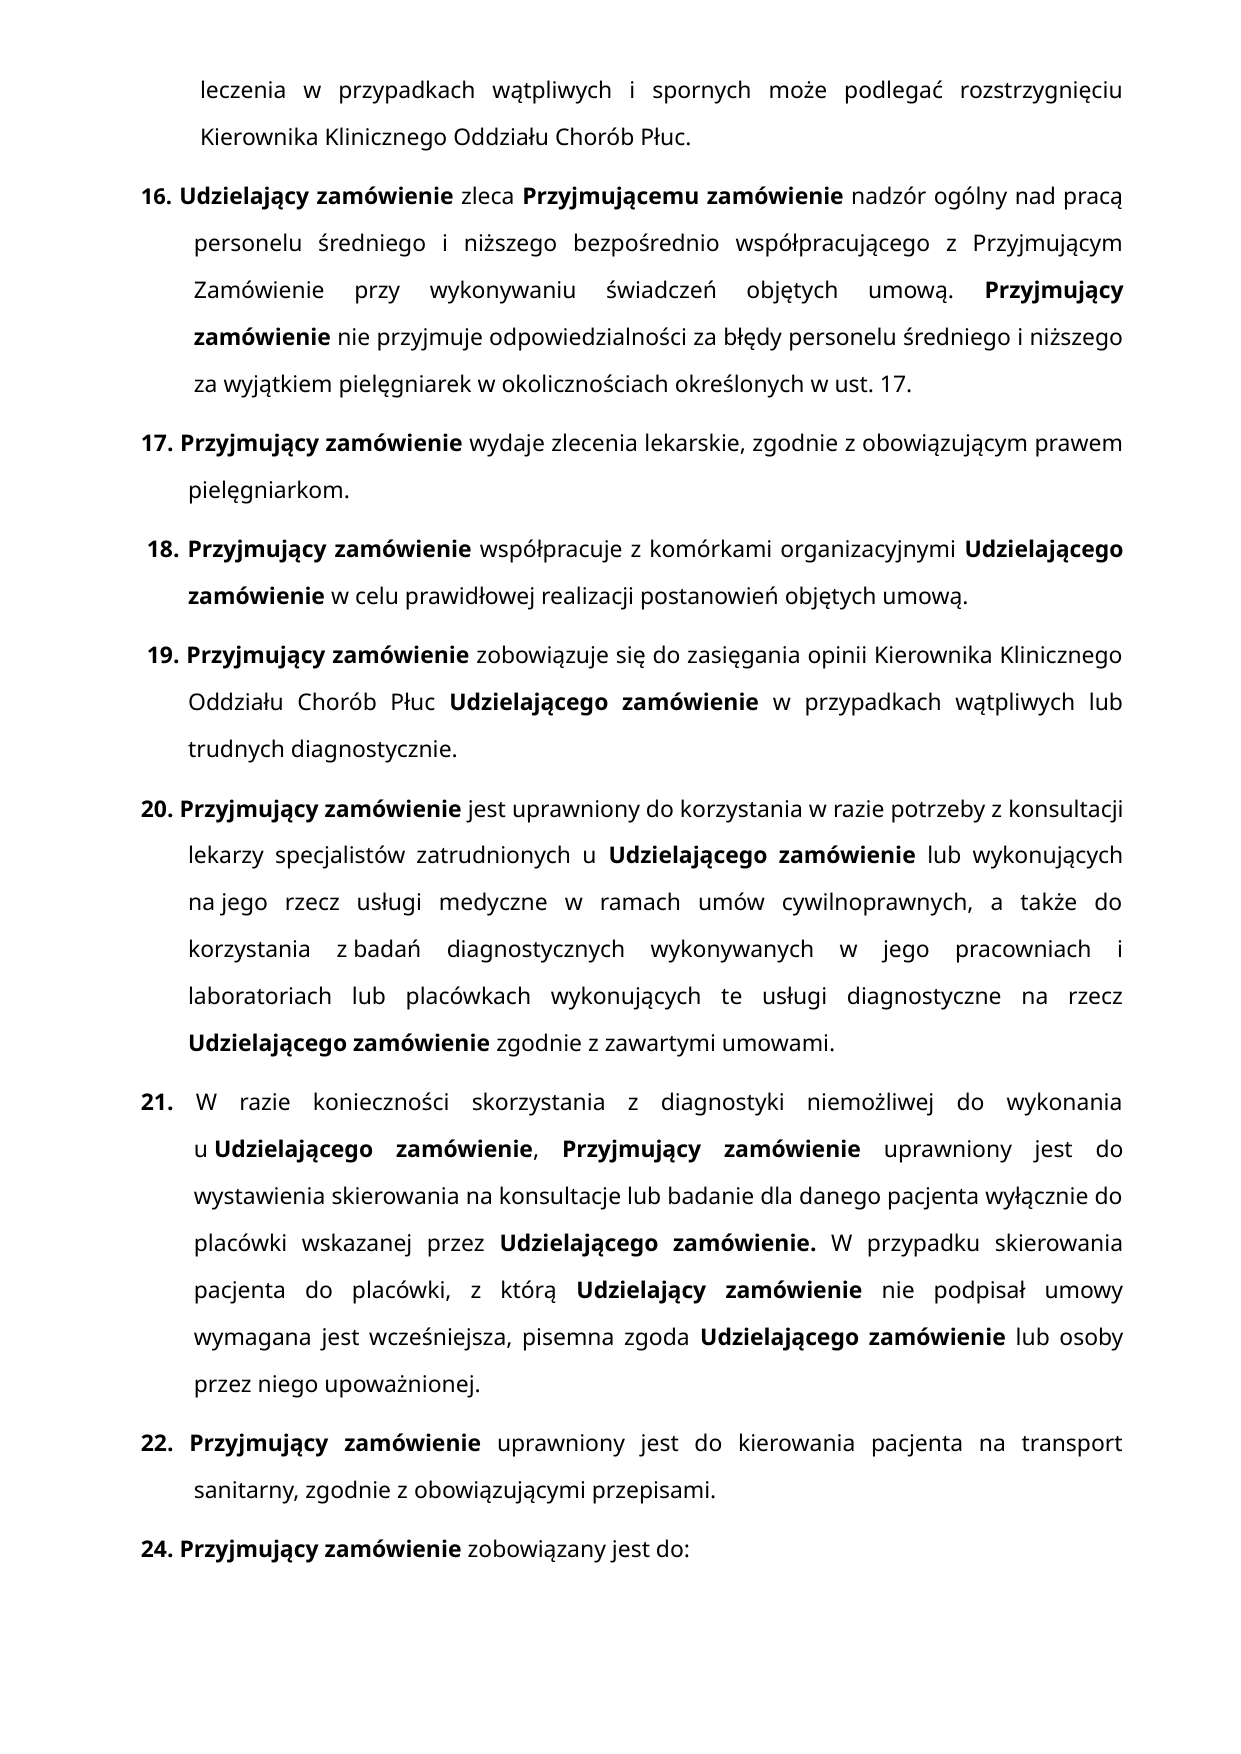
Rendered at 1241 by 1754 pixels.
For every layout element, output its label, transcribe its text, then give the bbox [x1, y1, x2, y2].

text leczenia w przypadkach wątpliwych i spornych może podlegać rozstrzygnięciu Kierownika Klinicznego Oddziału Chorób Płuc. [141, 74, 1123, 152]
text 18. Przyjmujący zamówienie współpracuje z komórkami organizacyjnymi Udzielającego zamówienie w celu prawidłowej realizacji postanowień objętych umową. [147, 533, 1123, 611]
text 16. Udzielający zamówienie zleca Przyjmującemu zamówienie nadzór ogólny nad pracą personelu średniego i niższego bezpośrednio współpracującego z Przyjmującym Zamówienie przy wykonywaniu świadczeń objętych umową. Przyjmujący zamówienie nie przyjmuje odpowiedzialności za błędy personelu średniego i niższego za wyjątkiem pielęgniarek w okolicznościach określonych w ust. 17. [141, 180, 1123, 399]
text 24. Przyjmujący zamówienie zobowiązany jest do: [141, 1533, 1123, 1564]
text 22. Przyjmujący zamówienie uprawniony jest do kierowania pacjenta na transport sanitarny, zgodnie z obowiązującymi przepisami. [141, 1427, 1123, 1505]
text 19. Przyjmujący zamówienie zobowiązuje się do zasięgania opinii Kierownika Klinicznego Oddziału Chorób Płuc Udzielającego zamówienie w przypadkach wątpliwych lub trudnych diagnostycznie. [147, 639, 1123, 764]
text 21. W razie konieczności skorzystania z diagnostyki niemożliwej do wykonania u Udzielającego zamówienie, Przyjmujący zamówienie uprawniony jest do wystawienia skierowania na konsultacje lub badanie dla danego pacjenta wyłącznie do placówki wskazanej przez Udzielającego zamówienie. W przypadku skierowania pacjenta do placówki, z którą Udzielający zamówienie nie podpisał umowy wymagana jest wcześniejsza, pisemna zgoda Udzielającego zamówienie lub osoby przez niego upoważnionej. [141, 1086, 1123, 1399]
text 20. Przyjmujący zamówienie jest uprawniony do korzystania w razie potrzeby z konsultacji lekarzy specjalistów zatrudnionych u Udzielającego zamówienie lub wykonujących na jego rzecz usługi medyczne w ramach umów cywilnoprawnych, a także do korzystania z badań diagnostycznych wykonywanych w jego pracowniach i laboratoriach lub placówkach wykonujących te usługi diagnostyczne na rzecz Udzielającego zamówienie zgodnie z zawartymi umowami. [141, 792, 1123, 1058]
text 17. Przyjmujący zamówienie wydaje zlecenia lekarskie, zgodnie z obowiązującym prawem pielęgniarkom. [141, 427, 1123, 505]
